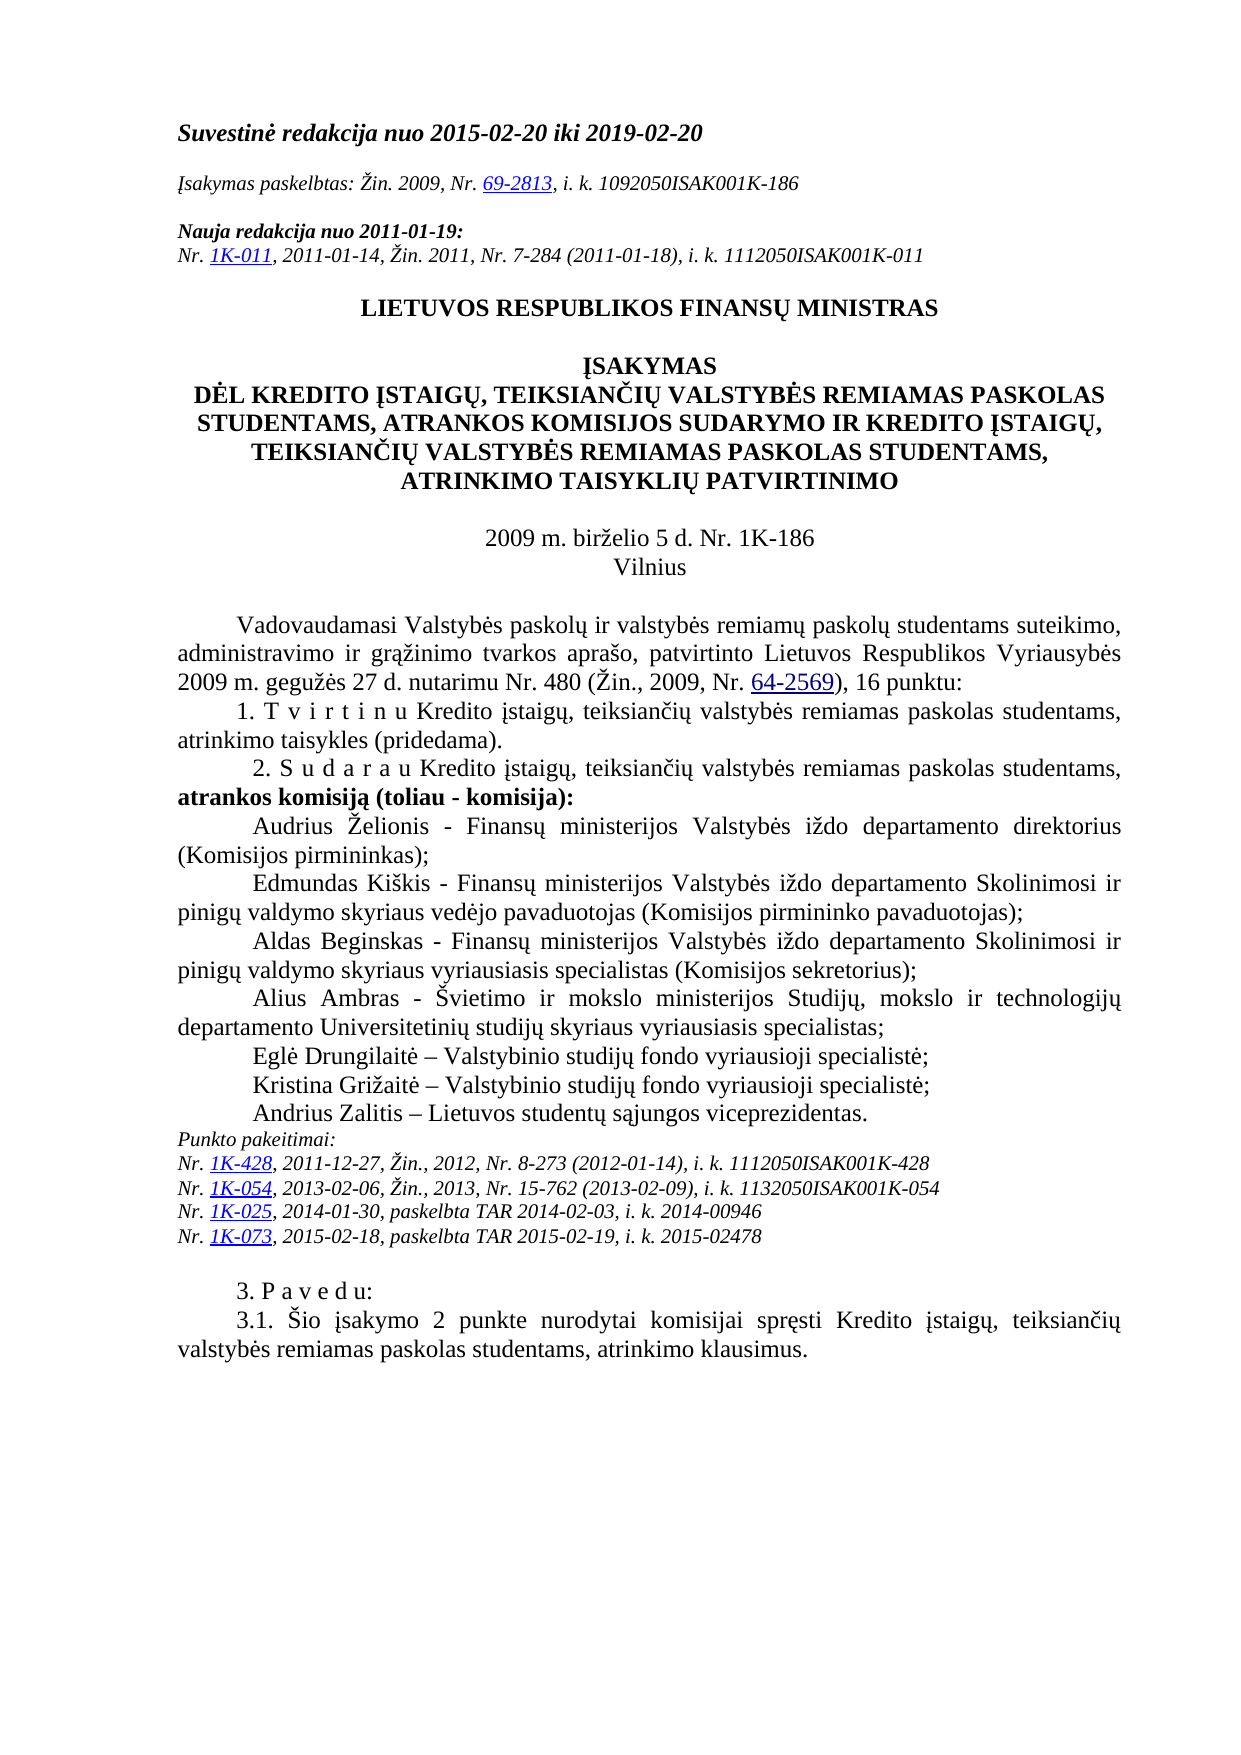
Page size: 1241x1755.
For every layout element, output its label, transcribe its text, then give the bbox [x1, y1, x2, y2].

text 1. T v i r t i n u Kredito įstaigų, teiksiančių valstybės remiamas paskolas studentams, atrinkimo taisykles (pridedama). [177, 696, 1122, 753]
text Nr. 1K-054, 2013-02-06, Žin., 2013, Nr. 15-762 (2013-02-09), i. k. 1132050ISAK001K-054 [177, 1175, 1122, 1199]
text Alius Ambras - Švietimo ir mokslo ministerijos Studijų, mokslo ir technologijų departamento Universitetinių studijų skyriaus vyriausiasis specialistas; [177, 983, 1122, 1041]
text Nr. 1K-025, 2014-01-30, paskelbta TAR 2014-02-03, i. k. 2014-00946 [177, 1199, 1122, 1223]
text 3. P a v e d u: [177, 1276, 1122, 1305]
text LIETUVOS RESPUBLIKOS FINANSŲ MINISTRAS [177, 293, 1122, 322]
text Įsakymas paskelbtas: Žin. 2009, Nr. 69-2813, i. k. 1092050ISAK001K-186 [177, 171, 1122, 195]
text 2009 m. birželio 5 d. Nr. 1K-186 [177, 523, 1122, 552]
text Audrius Želionis - Finansų ministerijos Valstybės iždo departamento direktorius (Komisijos pirmininkas); [177, 811, 1122, 868]
text DĖL KREDITO ĮSTAIGŲ, TEIKSIANČIŲ VALSTYBĖS REMIAMAS PASKOLAS STUDENTAMS, ATRANKOS KOMISIJOS SUDARYMO IR KREDITO ĮSTAIGŲ, TEIKSIANČIŲ VALSTYBĖS REMIAMAS PASKOLAS STUDENTAMS, ATRINKIMO TAISYKLIŲ PATVIRTINIMO [177, 380, 1122, 495]
text ĮSAKYMAS [177, 351, 1122, 380]
text Aldas Beginskas - Finansų ministerijos Valstybės iždo departamento Skolinimosi ir pinigų valdymo skyriaus vyriausiasis specialistas (Komisijos sekretorius); [177, 926, 1122, 983]
text Andrius Zalitis – Lietuvos studentų sąjungos viceprezidentas. [177, 1098, 1122, 1127]
text Nr. 1K-011, 2011-01-14, Žin. 2011, Nr. 7-284 (2011-01-18), i. k. 1112050ISAK001K-011 [177, 243, 1122, 267]
text Edmundas Kiškis - Finansų ministerijos Valstybės iždo departamento Skolinimosi ir pinigų valdymo skyriaus vedėjo pavaduotojas (Komisijos pirmininko pavaduotojas); [177, 868, 1122, 926]
text Suvestinė redakcija nuo 2015-02-20 iki 2019-02-20 [177, 118, 1122, 147]
text Punkto pakeitimai: [177, 1127, 1122, 1151]
text Nr. 1K-073, 2015-02-18, paskelbta TAR 2015-02-19, i. k. 2015-02478 [177, 1223, 1122, 1248]
text Nauja redakcija nuo 2011-01-19: [177, 219, 1122, 243]
text 3.1. Šio įsakymo 2 punkte nurodytai komisijai spręsti Kredito įstaigų, teiksiančių valstybės remiamas paskolas studentams, atrinkimo klausimus. [177, 1305, 1122, 1363]
text Vadovaudamasi Valstybės paskolų ir valstybės remiamų paskolų studentams suteikimo, administravimo ir grąžinimo tvarkos aprašo, patvirtinto Lietuvos Respublikos Vyriausybės 2009 m. gegužės 27 d. nutarimu Nr. 480 (Žin., 2009, Nr. 64-2569), 16 punktu: [177, 610, 1122, 696]
text Eglė Drungilaitė – Valstybinio studijų fondo vyriausioji specialistė; [177, 1041, 1122, 1070]
text 2. S u d a r a u Kredito įstaigų, teiksiančių valstybės remiamas paskolas studentams, atrankos komisiją (toliau - komisija): [177, 753, 1122, 811]
text Nr. 1K-428, 2011-12-27, Žin., 2012, Nr. 8-273 (2012-01-14), i. k. 1112050ISAK001K-428 [177, 1151, 1122, 1175]
text Vilnius [177, 552, 1122, 581]
text Kristina Grižaitė – Valstybinio studijų fondo vyriausioji specialistė; [177, 1070, 1122, 1098]
